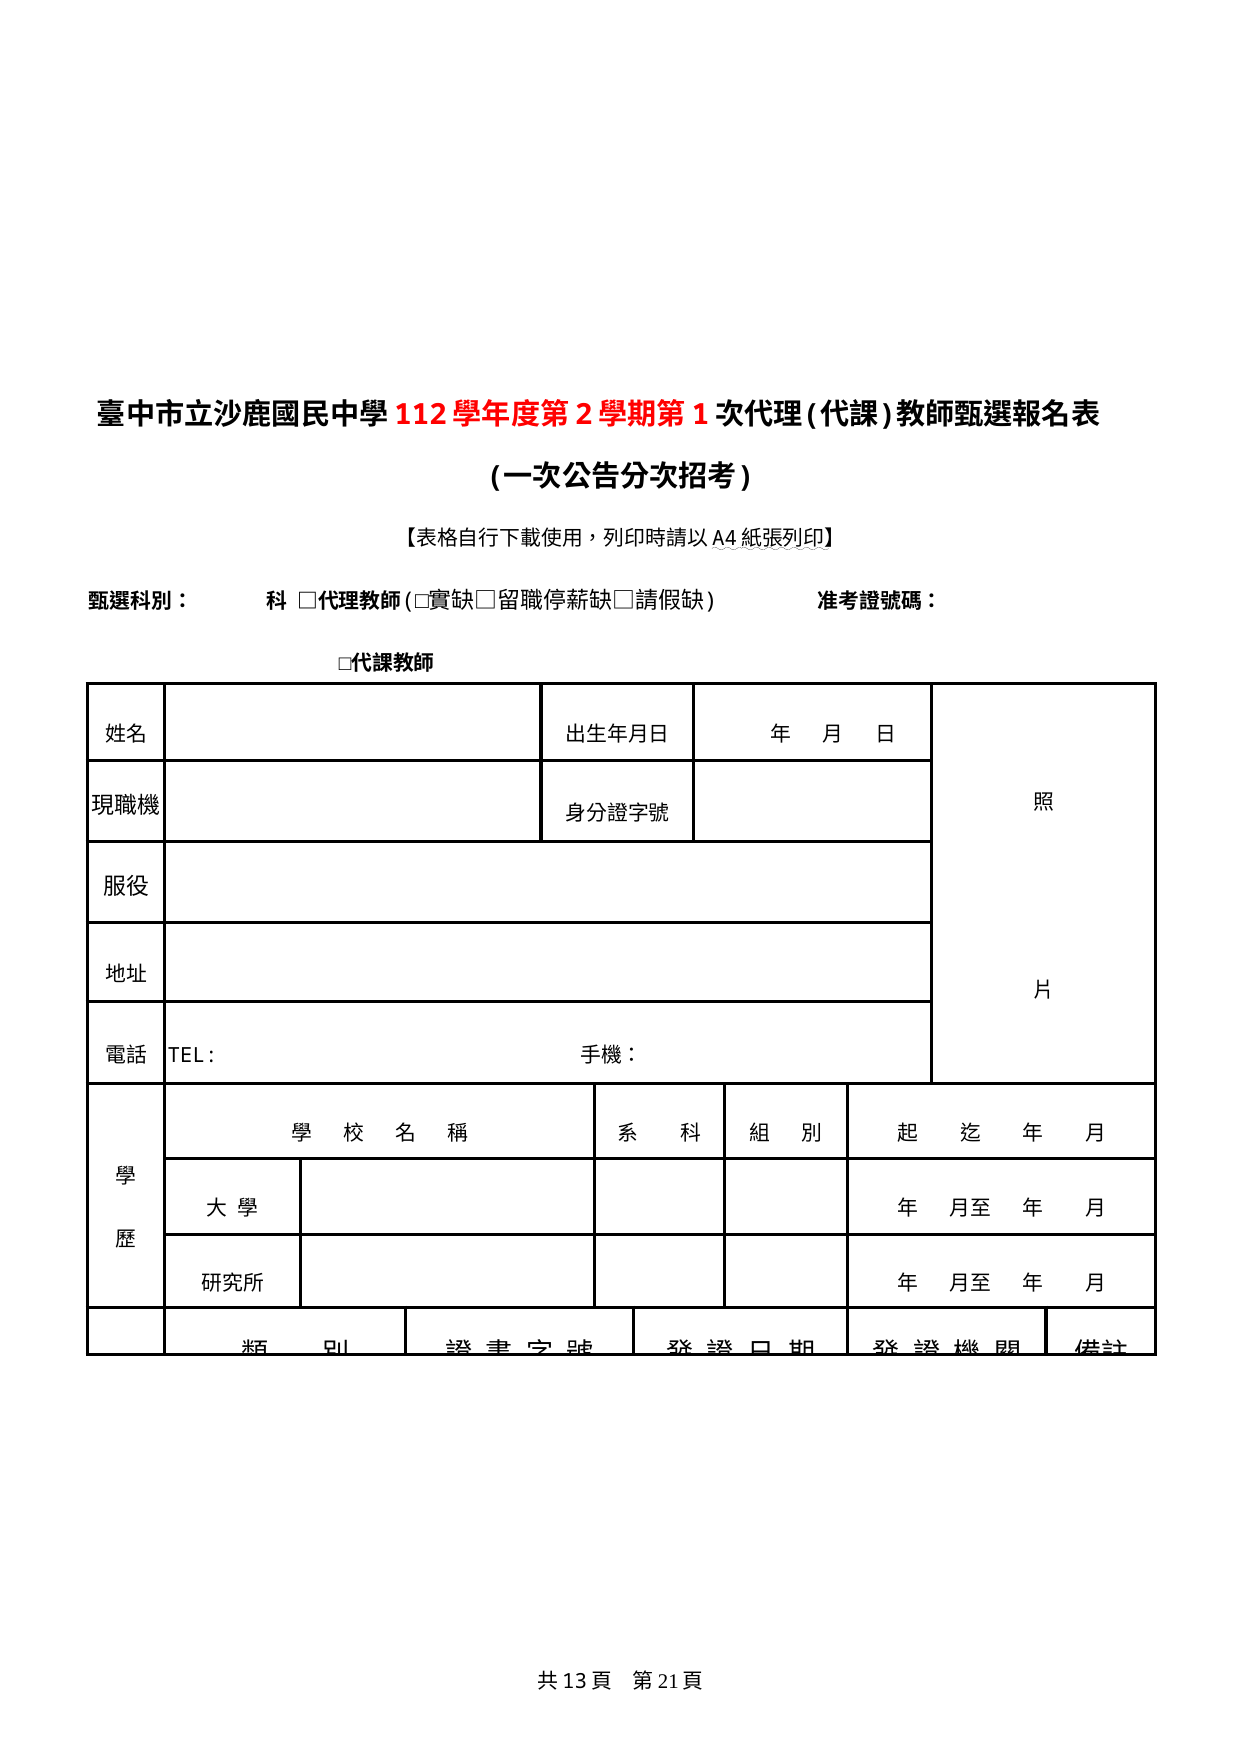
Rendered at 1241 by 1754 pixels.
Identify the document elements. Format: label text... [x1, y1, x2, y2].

table_cell TEL: 手機： [166, 1003, 930, 1082]
table_header 出生年月日 [543, 685, 692, 759]
table_cell 研究所 [166, 1236, 299, 1306]
table_cell [596, 1236, 723, 1306]
text □代課教師 [89, 620, 1152, 682]
table_cell 電話 [89, 1003, 163, 1082]
table_cell 年 月至 年 月 [849, 1236, 1154, 1306]
table_cell [302, 1236, 593, 1306]
table_cell 起 迄 年 月 [849, 1085, 1154, 1157]
table_cell [726, 1160, 846, 1232]
table_header 姓名 [89, 685, 163, 759]
table_cell [596, 1160, 723, 1232]
table_cell 應 繳 驗 證 件 [89, 1309, 163, 1352]
table_cell [166, 924, 930, 1000]
table_cell 學 校 名 稱 [166, 1085, 593, 1157]
table_header 照 片 [933, 685, 1154, 1082]
text 【表格自行下載使用，列印時請以A4紙張列印】 [89, 495, 1152, 557]
table_header 年 月 日 [695, 685, 930, 759]
table_header [166, 685, 539, 759]
text 甄選科別： 科 □代理教師(□實缺□留職停薪缺□請假缺) 准考證號碼： [89, 557, 1152, 620]
table_cell 組 別 [726, 1085, 846, 1157]
table_cell 服役 情形 [89, 843, 163, 921]
table_cell 類 別 [166, 1309, 404, 1352]
table_cell 系 科 [596, 1085, 723, 1157]
table_cell 備註 [1048, 1309, 1154, 1352]
text 臺中市立沙鹿國民中學112學年度第2學期第1次代理(代課)教師甄選報名表 (一次公告分次招考) [89, 370, 1152, 495]
table_cell 地址 [89, 924, 163, 1000]
table_cell 身分證字號 [543, 762, 692, 840]
table_cell 發 證 機 關 [849, 1309, 1044, 1352]
table_cell 大 學 [166, 1160, 299, 1232]
table_cell □免役 □役畢 □服役中 [166, 843, 930, 921]
table_cell 證 書 字 號 [407, 1309, 632, 1352]
table_cell [302, 1160, 593, 1232]
table_cell [726, 1236, 846, 1306]
table_cell 發 證 日 期 [635, 1309, 846, 1352]
table_cell 現職機關學校 [89, 762, 163, 840]
table_cell [166, 762, 539, 840]
table_cell 年 月至 年 月 [849, 1160, 1154, 1232]
table_cell [695, 762, 930, 840]
table_cell 學 歷 [89, 1085, 163, 1306]
